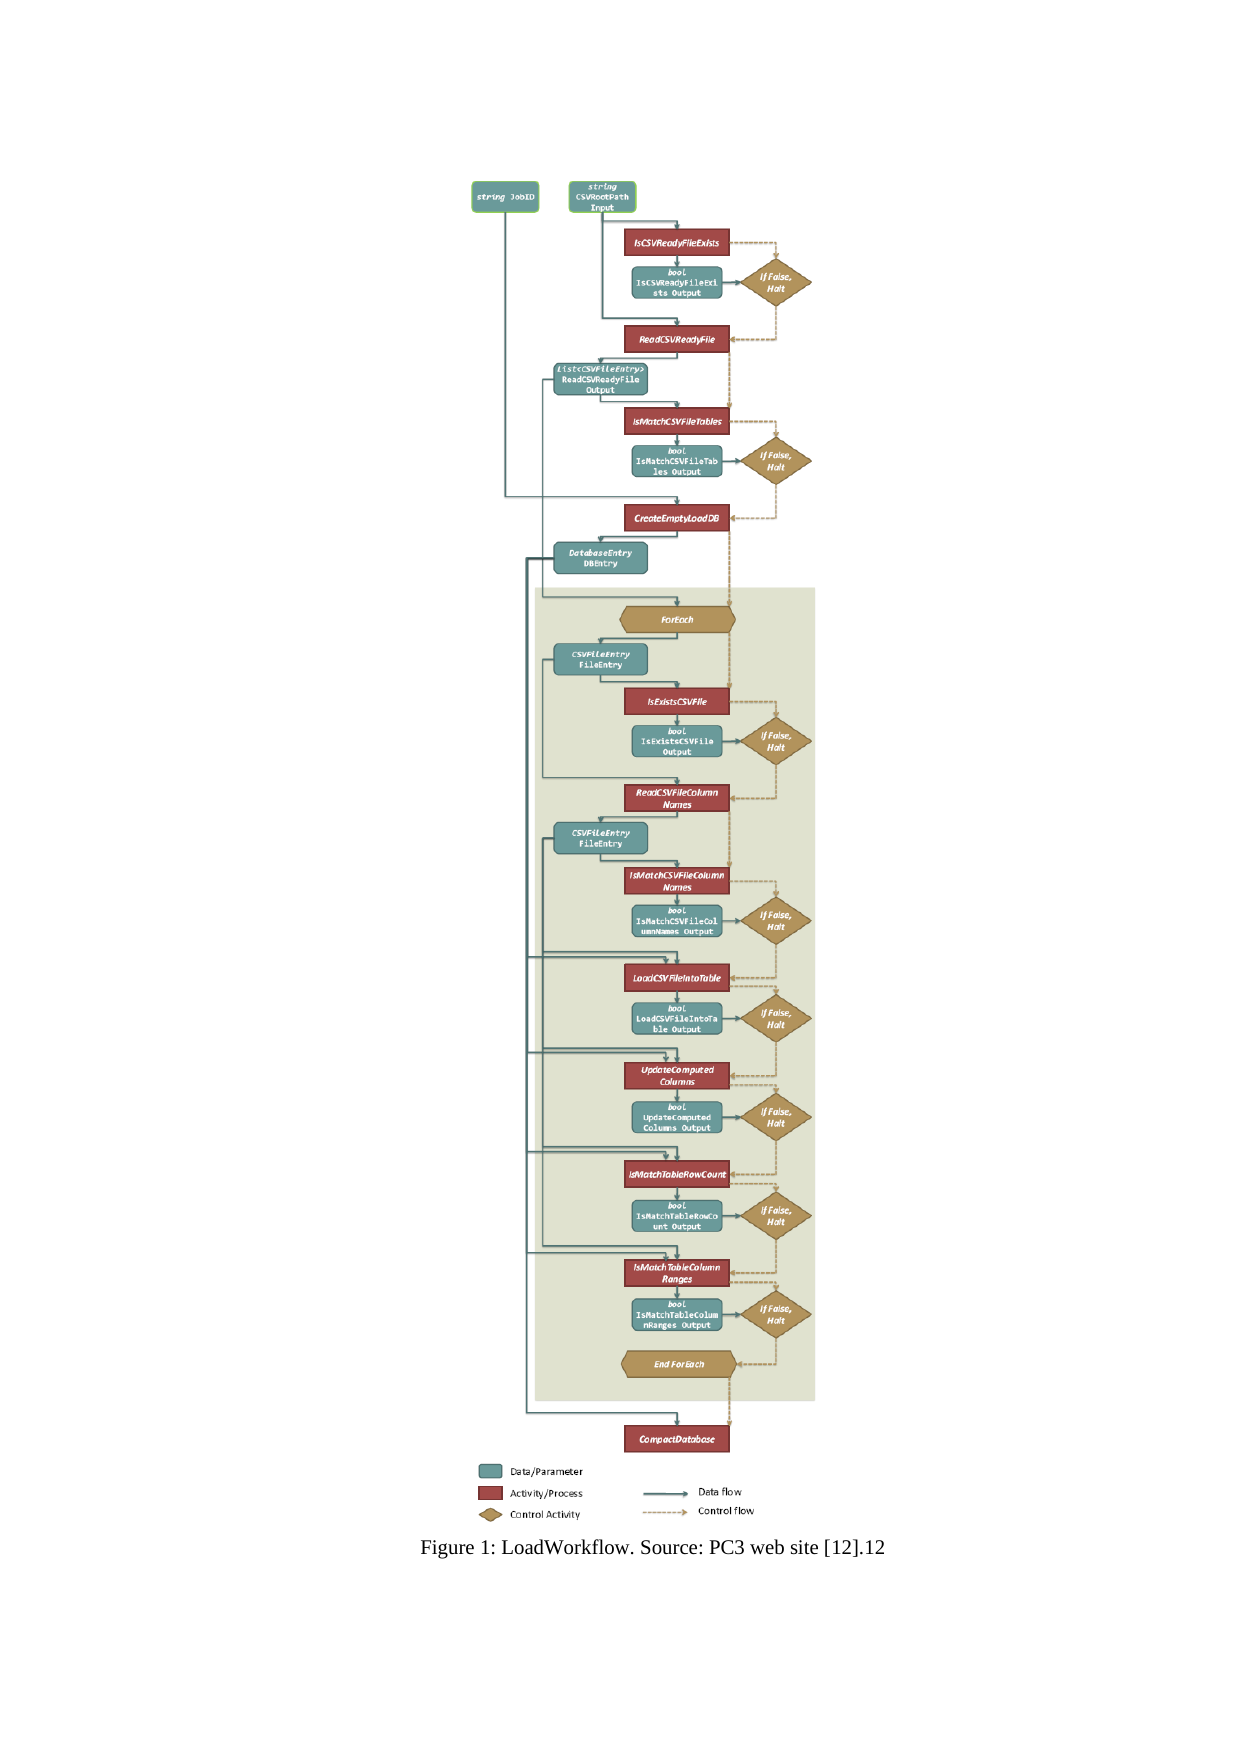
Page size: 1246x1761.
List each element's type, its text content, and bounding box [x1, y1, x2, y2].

picture [464, 177, 841, 1530]
text Figure 1: LoadWorkflow. Source: PC3 web site [12].12 [178, 1535, 1127, 1559]
